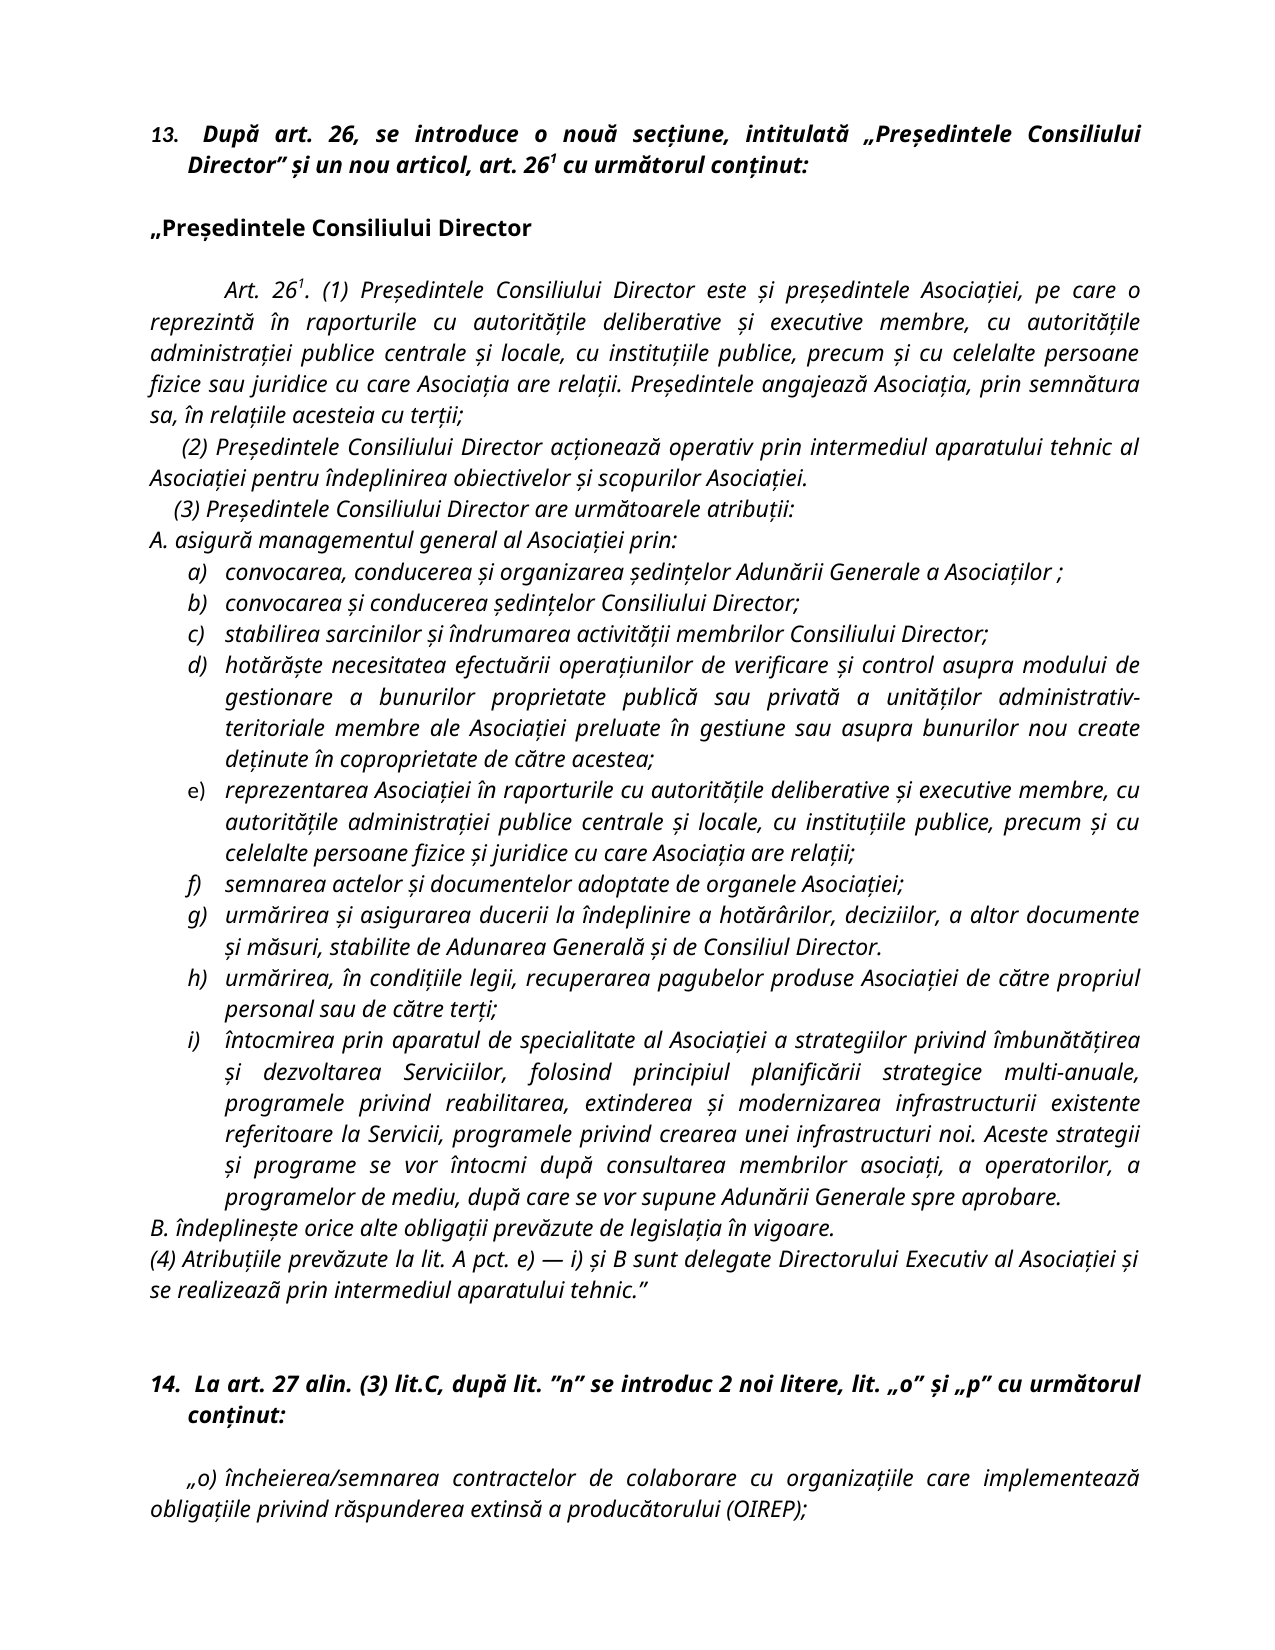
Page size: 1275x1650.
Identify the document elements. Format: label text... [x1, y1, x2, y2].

text A. asigură managementul general al Asociaţiei prin: [150, 524, 1144, 556]
list La art. 27 alin. (3) lit.C, după lit. ”n” se introduc 2 noi litere, lit. „o” și „p” cu următorul conținut: [150, 1368, 1144, 1431]
text (3) Preşedintele Consiliului Director are următoarele atribuţii: [150, 493, 1144, 524]
list convocarea și conducerea ședințelor Consiliului Director; [187, 587, 1144, 618]
text „o) încheierea/semnarea contractelor de colaborare cu organizațiile care implementează obligațiile privind răspunderea extinsă a producătorului (OIREP); [150, 1462, 1144, 1524]
list convocarea, conducerea și organizarea ședințelor Adunării Generale a Asociaților ; [187, 556, 1144, 587]
text B. îndeplineşte orice alte obligaţii prevăzute de legislaţia în vigoare. [150, 1212, 1144, 1243]
text (2) Preşedintele Consiliului Director acționează operativ prin intermediul aparatului tehnic al Asociației pentru îndeplinirea obiectivelor și scopurilor Asociației. [150, 431, 1144, 493]
list semnarea actelor și documentelor adoptate de organele Asociației; [187, 868, 1144, 899]
text „Președintele Consiliului Director [150, 212, 1144, 243]
list întocmirea prin aparatul de specialitate al Asociaţiei a strategiilor privind îmbunătăţirea şi dezvoltarea Serviciilor, folosind principiul planificării strategice multi-anuale, programele privind reabilitarea, extinderea şi modernizarea infrastructurii existente referitoare la Servicii, programele privind crearea unei infrastructuri noi. Aceste strategii şi programe se vor întocmi după consultarea membrilor asociați, a operatorilor, a programelor de mediu, după care se vor supune Adunării Generale spre aprobare. [187, 1024, 1144, 1212]
text (4) Atribuțiile prevăzute la lit. A pct. e) — i) și B sunt delegate Directorului Executiv al Asociației și se realizeazã prin intermediul aparatului tehnic.” [150, 1243, 1144, 1306]
list urmărirea, în condiţiile legii, recuperarea pagubelor produse Asociaţiei de către propriul personal sau de către terţi; [187, 962, 1144, 1024]
list hotărăşte necesitatea efectuării operaţiunilor de verificare şi control asupra modului de gestionare a bunurilor proprietate publică sau privată a unităţilor administrativ-teritoriale membre ale Asociaţiei preluate în gestiune sau asupra bunurilor nou create deţinute în coproprietate de către acestea; [187, 649, 1144, 774]
list reprezentarea Asociației în raporturile cu autoritățile deliberative și executive membre, cu autoritățile administrației publice centrale și locale, cu instituțiile publice, precum și cu celelalte persoane fizice și juridice cu care Asociația are relații; [187, 774, 1144, 868]
list După art. 26, se introduce o nouă secțiune, intitulată „Președintele Consiliului Director” şi un nou articol, art. 261 cu următorul conținut: [150, 118, 1144, 181]
list urmărirea și asigurarea ducerii la îndeplinire a hotărârilor, deciziilor, a altor documente și măsuri, stabilite de Adunarea Generală și de Consiliul Director. [187, 899, 1144, 962]
list stabilirea sarcinilor și îndrumarea activității membrilor Consiliului Director; [187, 618, 1144, 649]
text Art. 261. (1) Preşedintele Consiliului Director este și președintele Asociaţiei, pe care o reprezintă în raporturile cu autoritățile deliberative și executive membre, cu autoritățile administrației publice centrale și locale, cu instituțiile publice, precum și cu celelalte persoane fizice sau juridice cu care Asociația are relații. Președintele angajează Asociația, prin semnătura sa, în relațiile acesteia cu terții; [150, 274, 1144, 431]
